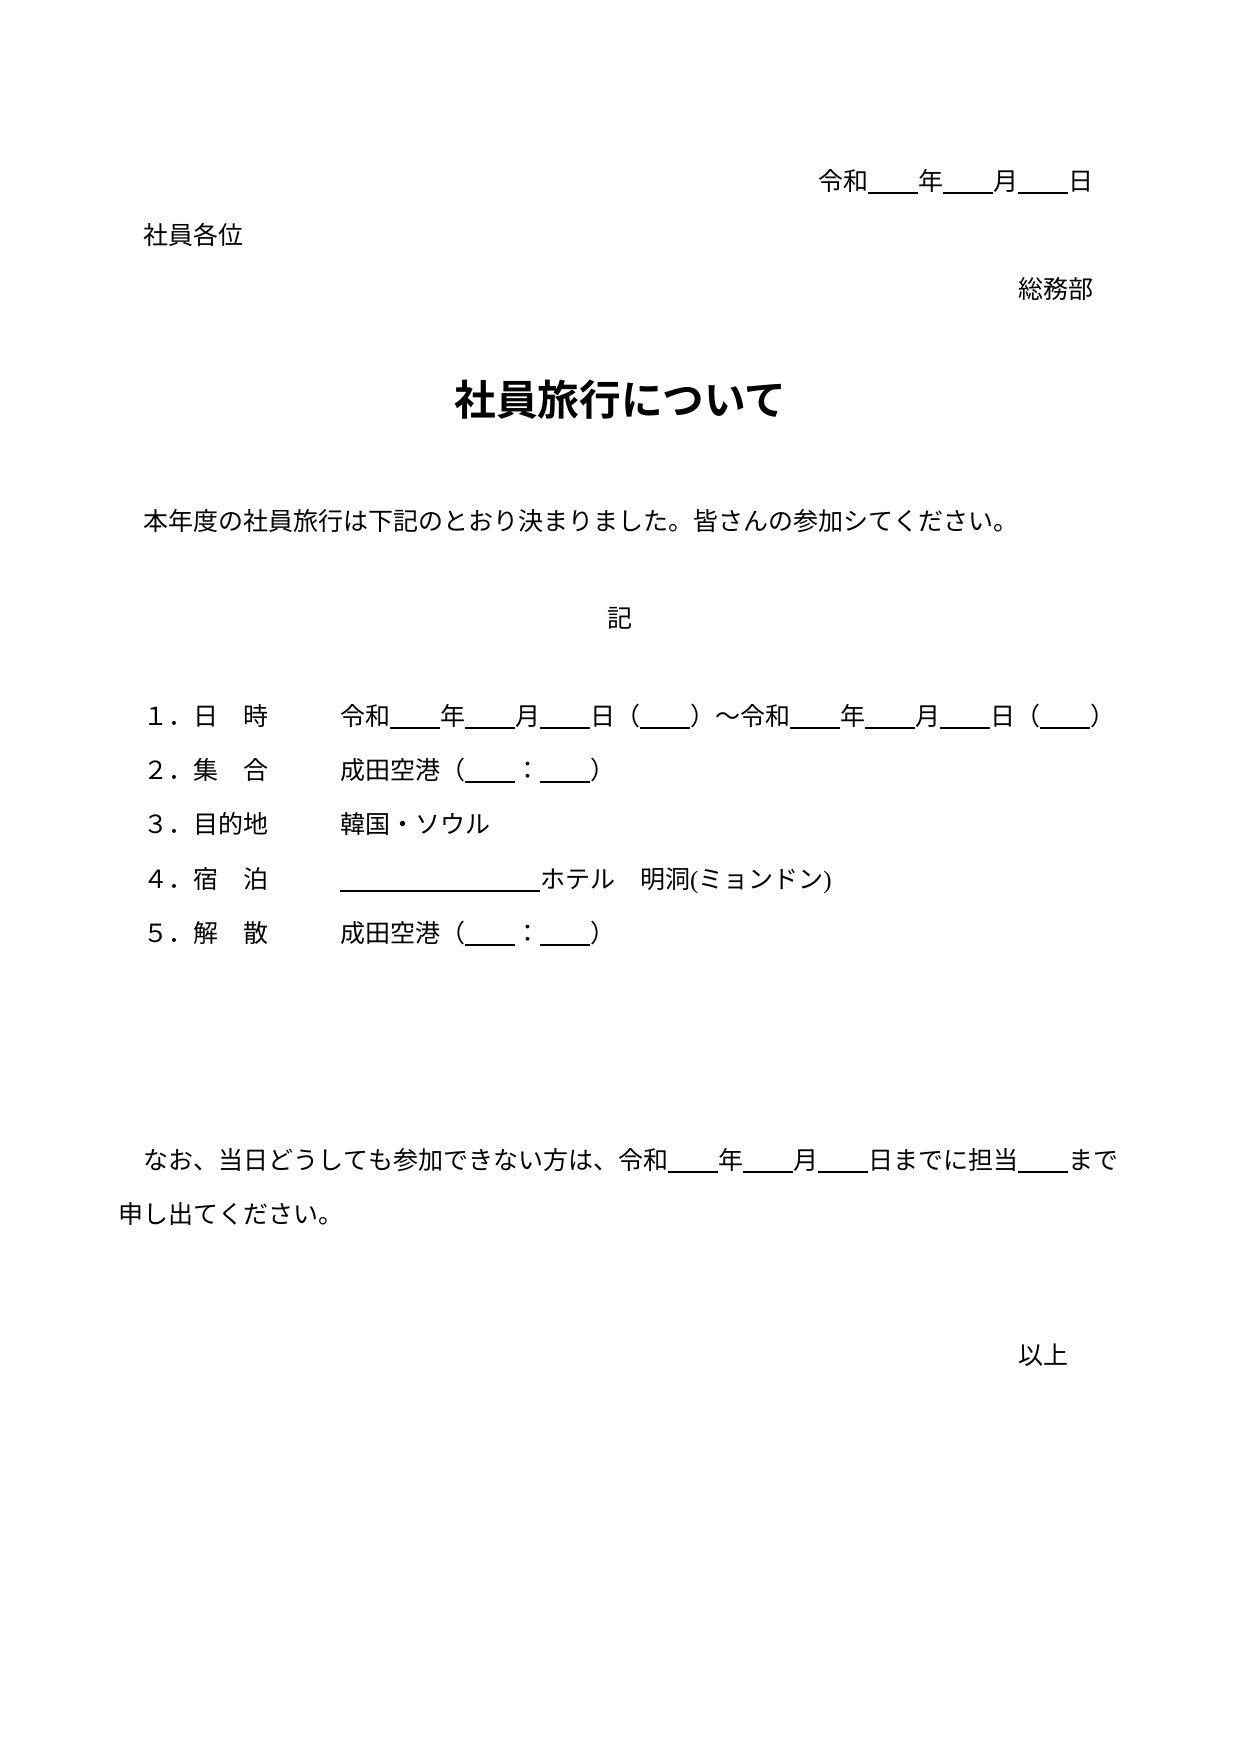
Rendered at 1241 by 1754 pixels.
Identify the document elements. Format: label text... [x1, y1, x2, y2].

text 総務部 [118, 270, 1122, 306]
text 以上 [118, 1335, 1122, 1372]
text ２．集 合 成田空港（ ： ） [118, 750, 1122, 787]
text １．日 時 令和 年 月 日（ ）〜令和 年 月 日（ ） [118, 696, 1122, 732]
text なお、当日どうしても参加できない方は、令和 年 月 日までに担当 まで申し出てください。 [118, 1140, 1122, 1231]
text 記 [118, 598, 1122, 635]
text 社員各位 [118, 216, 1122, 252]
text 令和 年 月 日 [118, 161, 1122, 197]
text 本年度の社員旅行は下記のとおり決まりました。皆さんの参加シてください。 [118, 501, 1122, 537]
text ３．目的地 韓国・ソウル [118, 805, 1122, 841]
title 社員旅行について [118, 367, 1122, 428]
text ４．宿 泊 ホテル 明洞(ミョンドン) [118, 859, 1122, 895]
text ５．解 散 成田空港（ ： ） [118, 913, 1122, 950]
